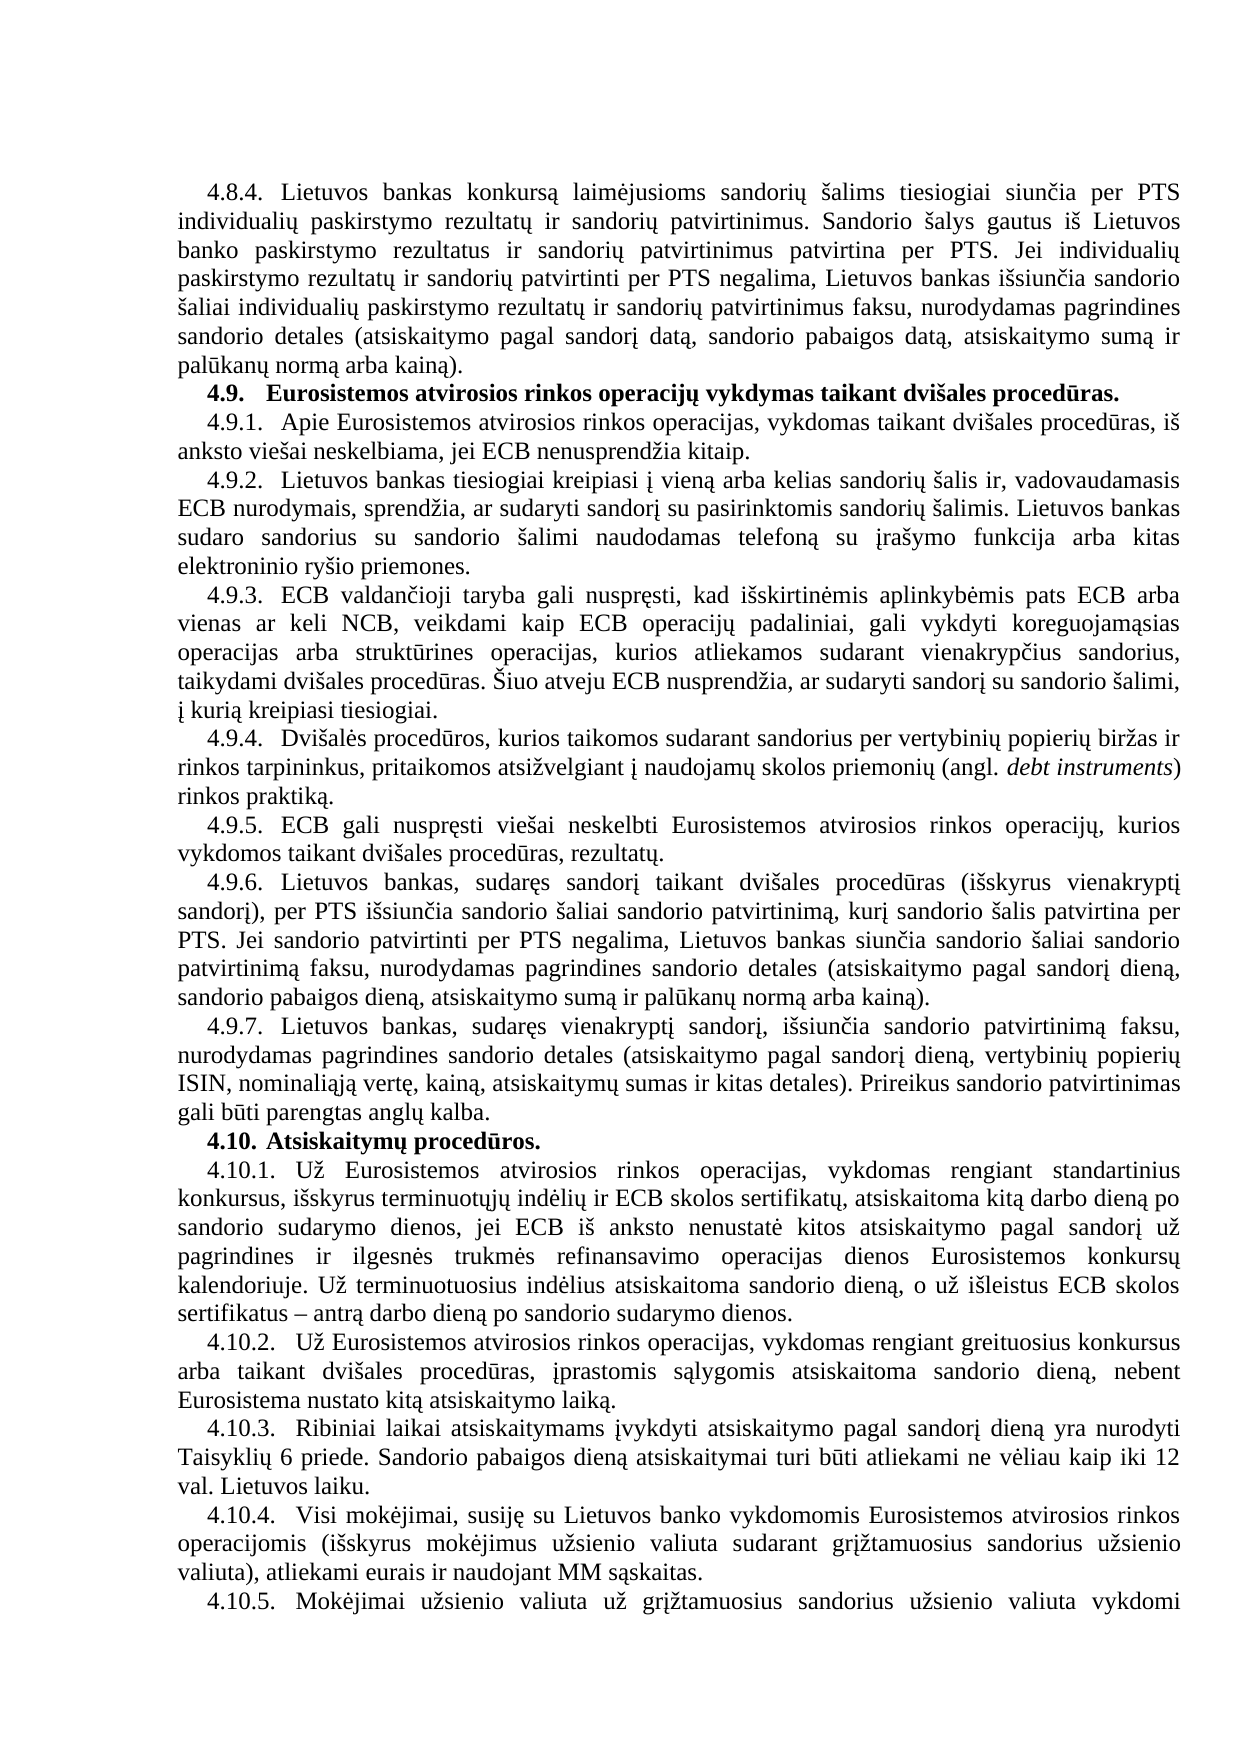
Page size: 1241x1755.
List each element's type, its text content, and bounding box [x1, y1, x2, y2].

text 4.9. Eurosistemos atvirosios rinkos operacijų vykdymas taikant dvišales procedūras. [177, 378, 1181, 407]
text 4.10. Atsiskaitymų procedūros. [177, 1126, 1181, 1155]
text 4.9.2. Lietuvos bankas tiesiogiai kreipiasi į vieną arba kelias sandorių šalis ir, vadovaudamasis ECB nurodymais, sprendžia, ar sudaryti sandorį su pasirinktomis sandorių šalimis. Lietuvos bankas sudaro sandorius su sandorio šalimi naudodamas telefoną su įrašymo funkcija arba kitas elektroninio ryšio priemones. [177, 465, 1181, 580]
text 4.9.6. Lietuvos bankas, sudaręs sandorį taikant dvišales procedūras (išskyrus vienakryptį sandorį), per PTS išsiunčia sandorio šaliai sandorio patvirtinimą, kurį sandorio šalis patvirtina per PTS. Jei sandorio patvirtinti per PTS negalima, Lietuvos bankas siunčia sandorio šaliai sandorio patvirtinimą faksu, nurodydamas pagrindines sandorio detales (atsiskaitymo pagal sandorį dieną, sandorio pabaigos dieną, atsiskaitymo sumą ir palūkanų normą arba kainą). [177, 867, 1181, 1011]
text 4.9.5. ECB gali nuspręsti viešai neskelbti Eurosistemos atvirosios rinkos operacijų, kurios vykdomos taikant dvišales procedūras, rezultatų. [177, 810, 1181, 867]
text 4.9.3. ECB valdančioji taryba gali nuspręsti, kad išskirtinėmis aplinkybėmis pats ECB arba vienas ar keli NCB, veikdami kaip ECB operacijų padaliniai, gali vykdyti koreguojamąsias operacijas arba struktūrines operacijas, kurios atliekamos sudarant vienakrypčius sandorius, taikydami dvišales procedūras. Šiuo atveju ECB nusprendžia, ar sudaryti sandorį su sandorio šalimi, į kurią kreipiasi tiesiogiai. [177, 580, 1181, 723]
text 4.10.2. Už Eurosistemos atvirosios rinkos operacijas, vykdomas rengiant greituosius konkursus arba taikant dvišales procedūras, įprastomis sąlygomis atsiskaitoma sandorio dieną, nebent Eurosistema nustato kitą atsiskaitymo laiką. [177, 1327, 1181, 1413]
text 4.10.4. Visi mokėjimai, susiję su Lietuvos banko vykdomomis Eurosistemos atvirosios rinkos operacijomis (išskyrus mokėjimus užsienio valiuta sudarant grįžtamuosius sandorius užsienio valiuta), atliekami eurais ir naudojant MM sąskaitas. [177, 1500, 1181, 1586]
text 4.8.4. Lietuvos bankas konkursą laimėjusioms sandorių šalims tiesiogiai siunčia per PTS individualių paskirstymo rezultatų ir sandorių patvirtinimus. Sandorio šalys gautus iš Lietuvos banko paskirstymo rezultatus ir sandorių patvirtinimus patvirtina per PTS. Jei individualių paskirstymo rezultatų ir sandorių patvirtinti per PTS negalima, Lietuvos bankas išsiunčia sandorio šaliai individualių paskirstymo rezultatų ir sandorių patvirtinimus faksu, nurodydamas pagrindines sandorio detales (atsiskaitymo pagal sandorį datą, sandorio pabaigos datą, atsiskaitymo sumą ir palūkanų normą arba kainą). [177, 177, 1181, 378]
text 4.10.1. Už Eurosistemos atvirosios rinkos operacijas, vykdomas rengiant standartinius konkursus, išskyrus terminuotųjų indėlių ir ECB skolos sertifikatų, atsiskaitoma kitą darbo dieną po sandorio sudarymo dienos, jei ECB iš anksto nenustatė kitos atsiskaitymo pagal sandorį už pagrindines ir ilgesnės trukmės refinansavimo operacijas dienos Eurosistemos konkursų kalendoriuje. Už terminuotuosius indėlius atsiskaitoma sandorio dieną, o už išleistus ECB skolos sertifikatus – antrą darbo dieną po sandorio sudarymo dienos. [177, 1155, 1181, 1327]
text 4.9.1. Apie Eurosistemos atvirosios rinkos operacijas, vykdomas taikant dvišales procedūras, iš anksto viešai neskelbiama, jei ECB nenusprendžia kitaip. [177, 407, 1181, 465]
text 4.9.4. Dvišalės procedūros, kurios taikomos sudarant sandorius per vertybinių popierių biržas ir rinkos tarpininkus, pritaikomos atsižvelgiant į naudojamų skolos priemonių (angl. debt instruments) rinkos praktiką. [177, 723, 1181, 810]
text 4.9.7. Lietuvos bankas, sudaręs vienakryptį sandorį, išsiunčia sandorio patvirtinimą faksu, nurodydamas pagrindines sandorio detales (atsiskaitymo pagal sandorį dieną, vertybinių popierių ISIN, nominaliąją vertę, kainą, atsiskaitymų sumas ir kitas detales). Prireikus sandorio patvirtinimas gali būti parengtas anglų kalba. [177, 1011, 1181, 1126]
text 4.10.3. Ribiniai laikai atsiskaitymams įvykdyti atsiskaitymo pagal sandorį dieną yra nurodyti Taisyklių 6 priede. Sandorio pabaigos dieną atsiskaitymai turi būti atliekami ne vėliau kaip iki 12 val. Lietuvos laiku. [177, 1413, 1181, 1500]
text 4.10.5. Mokėjimai užsienio valiuta už grįžtamuosius sandorius užsienio valiuta vykdomi [177, 1586, 1181, 1615]
